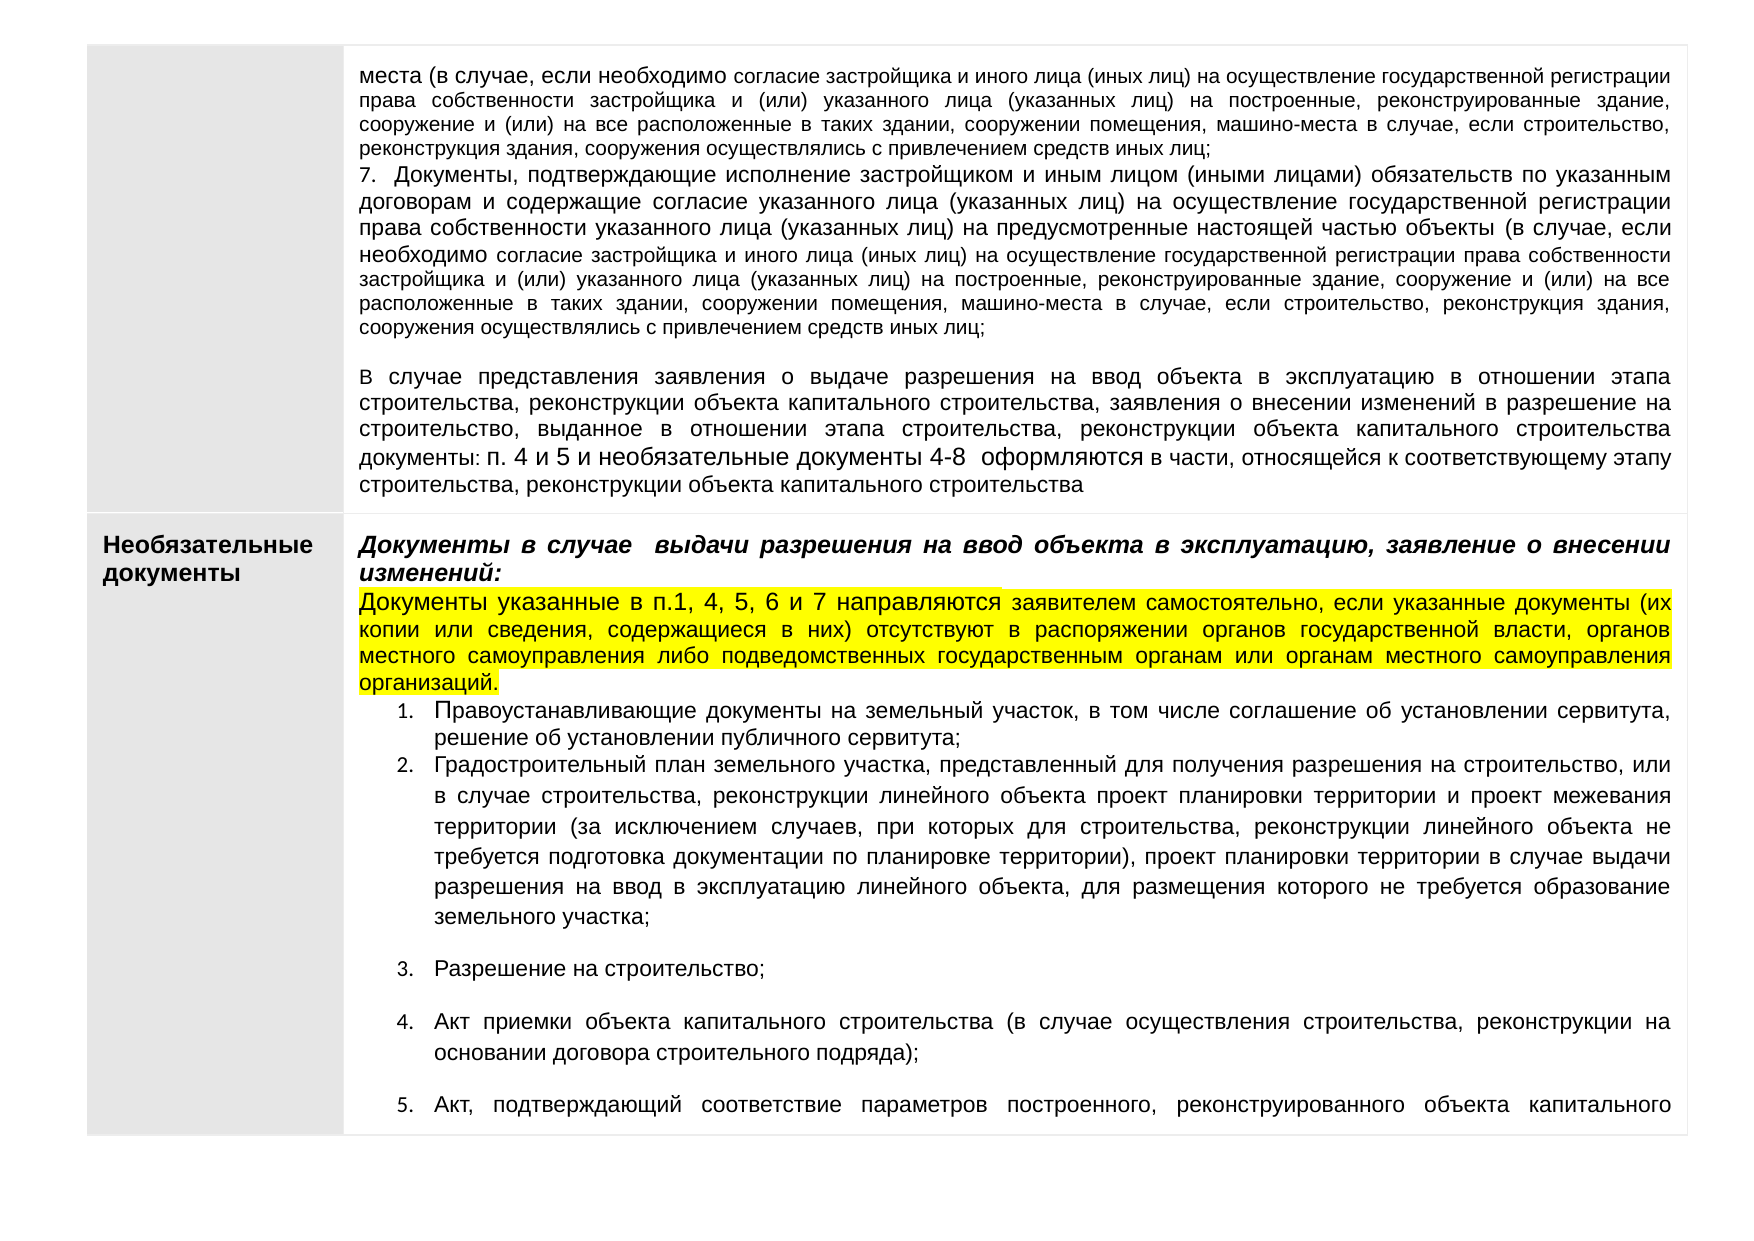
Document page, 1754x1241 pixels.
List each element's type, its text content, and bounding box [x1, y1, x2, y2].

table_cell места (в случае, если необходимо согласие застройщика и иного лица (иных лиц) на осуществление государственной регистрации права собственности застройщика и (или) указанного лица (указанных лиц) на построенные, реконструированные здание, сооружение и (или) на все расположенные в таких здании, сооружении помещения, машино-места в случае, если строительство, реконструкция здания, сооружения осуществлялись с привлечением средств иных лиц; Документы, подтверждающие исполнение застройщиком и иным лицом (иными лицами) обязательств по указанным договорам и содержащие согласие указанного лица (указанных лиц) на осуществление государственной регистрации права собственности указанного лица (указанных лиц) на предусмотренные настоящей частью объекты (в случае, если необходимо согласие застройщика и иного лица (иных лиц) на осуществление государственной регистрации права собственности застройщика и (или) указанного лица (указанных лиц) на построенные, реконструированные здание, сооружение и (или) на все расположенные в таких здании, сооружении помещения, машино-места в случае, если строительство, реконструкция здания, сооружения осуществлялись с привлечением средств иных лиц; В случае представления заявления о выдаче разрешения на ввод объекта в эксплуатацию в отношении этапа строительства, реконструкции объекта капитального строительства, заявления о внесении изменений в разрешение на строительство, выданное в отношении этапа строительства, реконструкции объекта капитального строительства документы: п. 4 и 5 и необязательные документы 4-8 оформляются в части, относящейся к соответствующему этапу строительства, реконструкции объекта капитального строительства [344, 46, 1687, 512]
table_cell [87, 46, 343, 512]
table_cell Необязательные документы [87, 514, 343, 1134]
table_cell Документы в случае выдачи разрешения на ввод объекта в эксплуатацию, заявление о внесении изменений: Документы указанные в п.1, 4, 5, 6 и 7 направляются заявителем самостоятельно, если указанные документы (их копии или сведения, содержащиеся в них) отсутствуют в распоряжении органов государственной власти, органов местного самоуправления либо подведомственных государственным органам или органам местного самоуправления организаций. Правоустанавливающие документы на земельный участок, в том числе соглашение об установлении сервитута, решение об установлении публичного сервитута; Градостроительный план земельного участка, представленный для получения разрешения на строительство, или в случае строительства, реконструкции линейного объекта проект планировки территории и проект межевания территории (за исключением случаев, при которых для строительства, реконструкции линейного объекта не требуется подготовка документации по планировке территории), проект планировки территории в случае выдачи разрешения на ввод в эксплуатацию линейного объекта, для размещения которого не требуется образование земельного участка; Разрешение на строительство; Акт приемки объекта капитального строительства (в случае осуществления строительства, реконструкции на основании договора строительного подряда); Акт, подтверждающий соответствие параметров построенного, реконструированного объекта капитального [344, 514, 1687, 1134]
